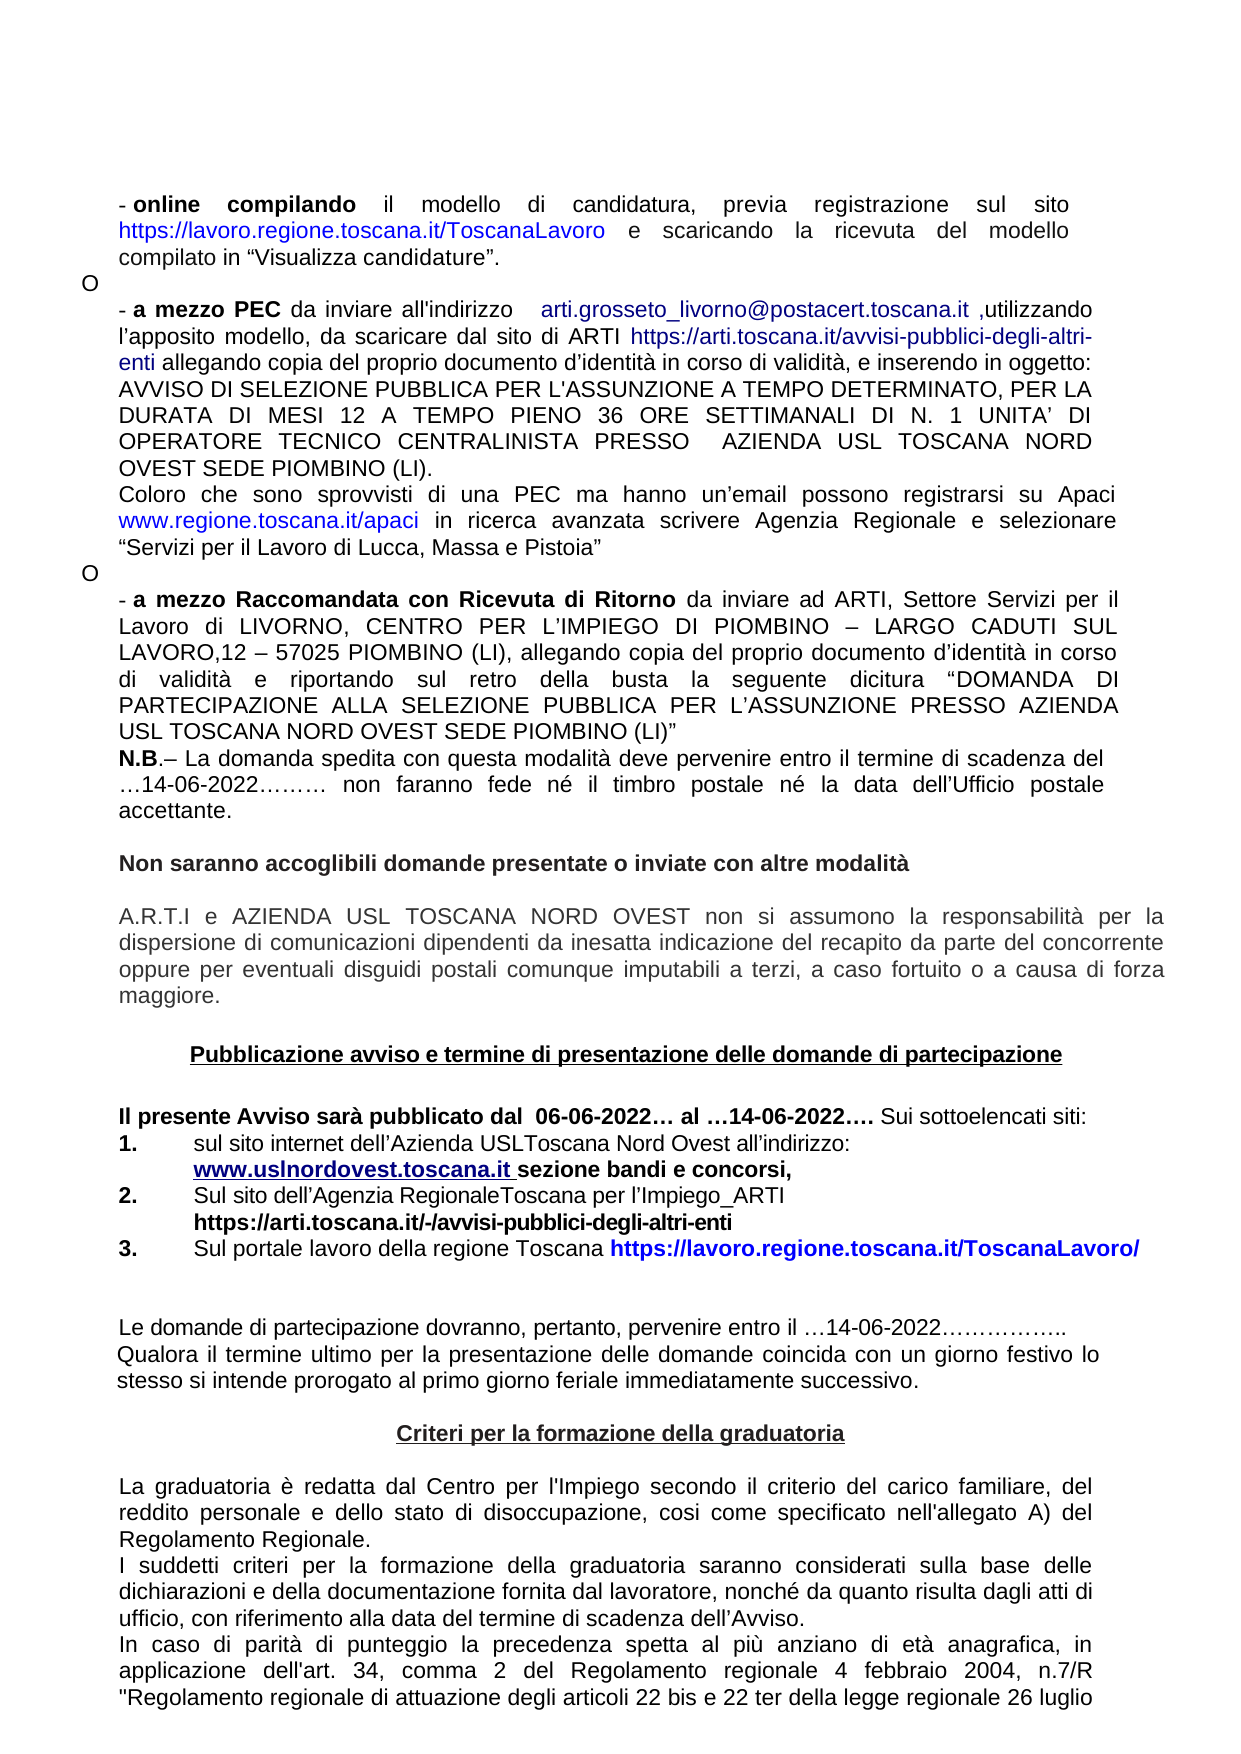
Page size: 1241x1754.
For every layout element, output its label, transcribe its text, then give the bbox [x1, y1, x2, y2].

text N.B.– La domanda spedita con questa modalità deve pervenire entro il termine di scadenza del …14-06-2022……… non faranno fede né il timbro postale né la data dell’Ufficio postale accettante. [118, 745, 1104, 824]
text Coloro che sono sprovvisti di una PEC ma hanno un’email possono registrarsi su Apaci www.regione.toscana.it/apaci in ricerca avanzata scrivere Agenzia Regionale e selezionare “Servizi per il Lavoro di Lucca, Massa e Pistoia” [118, 481, 1117, 560]
list Sul sito dell’Agenzia RegionaleToscana per l’Impiego_ARTI [118, 1182, 1165, 1209]
list a mezzo PEC da inviare all'indirizzo arti.grosseto_livorno@postacert.toscana.it ,utilizzando l’apposito modello, da scaricare dal sito di ARTI https://arti.toscana.it/avvisi-pubblici-degli-altri-enti allegando copia del proprio documento d’identità in corso di validità, e inserendo in oggetto: AVVISO DI SELEZIONE PUBBLICA PER L'ASSUNZIONE A TEMPO DETERMINATO, PER LA DURATA DI MESI 12 A TEMPO PIENO 36 ORE SETTIMANALI DI N. 1 UNITA’ DI OPERATORE TECNICO CENTRALINISTA PRESSO AZIENDA USL TOSCANA NORD OVEST SEDE PIOMBINO (LI). [118, 296, 1093, 481]
text Il presente Avviso sarà pubblicato dal 06-06-2022… al …14-06-2022…. Sui sottoelencati siti: [118, 1103, 1165, 1130]
list a mezzo Raccomandata con Ricevuta di Ritorno da inviare ad ARTI, Settore Servizi per il Lavoro di LIVORNO, CENTRO PER L’IMPIEGO DI PIOMBINO – LARGO CADUTI SUL LAVORO,12 – 57025 PIOMBINO (LI), allegando copia del proprio documento d’identità in corso di validità e riportando sul retro della busta la seguente dicitura “DOMANDA DI PARTECIPAZIONE ALLA SELEZIONE PUBBLICA PER L’ASSUNZIONE PRESSO AZIENDA USL TOSCANA NORD OVEST SEDE PIOMBINO (LI)” [118, 586, 1119, 745]
text Qualora il termine ultimo per la presentazione delle domande coincida con un giorno festivo lo stesso si intende prorogato al primo giorno feriale immediatamente successivo. [117, 1341, 1100, 1393]
text Non saranno accoglibili domande presentate o inviate con altre modalità [119, 850, 1165, 877]
list online compilando il modello di candidatura, previa registrazione sul sito https://lavoro.regione.toscana.it/ToscanaLavoro e scaricando la ricevuta del modello compilato in “Visualizza candidature”. [118, 191, 1069, 270]
subtitle Pubblicazione avviso e termine di presentazione delle domande di partecipazione [189, 1041, 1165, 1067]
text Le domande di partecipazione dovranno, pertanto, pervenire entro il …14-06-2022…………….. [118, 1314, 1165, 1341]
list Sul portale lavoro della regione Toscana https://lavoro.regione.toscana.it/ToscanaLavoro/ [118, 1235, 1165, 1261]
text O [81, 560, 1165, 586]
text I suddetti criteri per la formazione della graduatoria saranno considerati sulla base delle dichiarazioni e della documentazione fornita dal lavoratore, nonché da quanto risulta dagli atti di ufficio, con riferimento alla data del termine di scadenza dell’Avviso. [119, 1552, 1094, 1631]
text In caso di parità di punteggio la precedenza spetta al più anziano di età anagrafica, in applicazione dell'art. 34, comma 2 del Regolamento regionale 4 febbraio 2004, n.7/R "Regolamento regionale di attuazione degli articoli 22 bis e 22 ter della legge regionale 26 luglio [119, 1631, 1094, 1710]
text Criteri per la formazione della graduatoria [81, 1420, 1159, 1446]
list sul sito internet dell’Azienda USLToscana Nord Ovest all’indirizzo: [118, 1130, 1165, 1156]
text A.R.T.I e AZIENDA USL TOSCANA NORD OVEST non si assumono la responsabilità per la dispersione di comunicazioni dipendenti da inesatta indicazione del recapito da parte del concorrente oppure per eventuali disguidi postali comunque imputabili a terzi, a caso fortuito o a causa di forza maggiore. [119, 903, 1165, 1008]
text La graduatoria è redatta dal Centro per l'Impiego secondo il criterio del carico familiare, del reddito personale e dello stato di disoccupazione, cosi come specificato nell'allegato A) del Regolamento Regionale. [119, 1473, 1094, 1552]
subtitle https://arti.toscana.it/-/avvisi-pubblici-degli-altri-enti [193, 1209, 1165, 1235]
text O [81, 270, 1165, 296]
subtitle www.uslnordovest.toscana.it sezione bandi e concorsi, [193, 1156, 1165, 1182]
